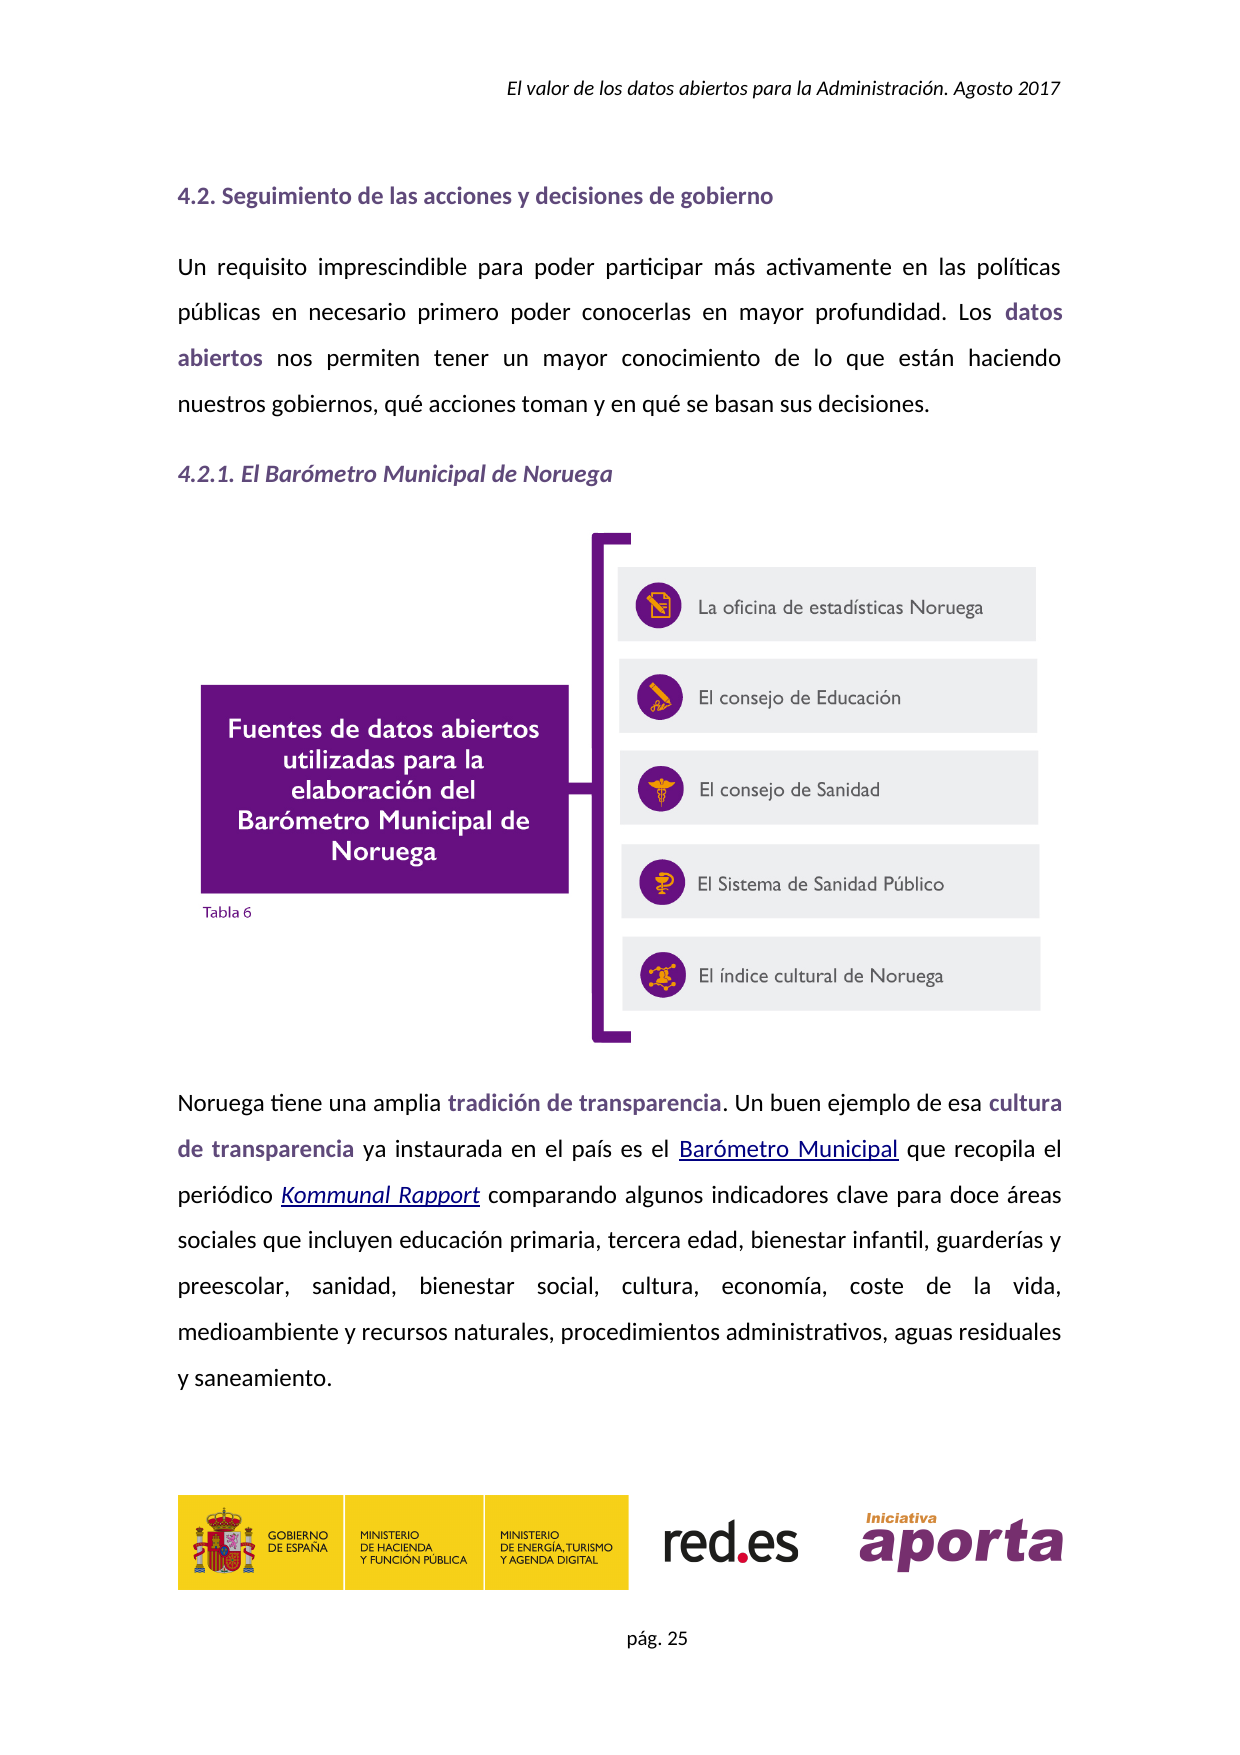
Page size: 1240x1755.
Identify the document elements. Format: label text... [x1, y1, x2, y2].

text Un requisito imprescindible para poder participar más activamente en las políticas públicas en necesario primero poder conocerlas en mayor profundidad. Los datos abiertos nos permiten tener un mayor conocimiento de lo que están haciendo nuestros gobiernos, qué acciones toman y en qué se basan sus decisiones. [177, 251, 1062, 418]
subtitle 4.2.1. El Barómetro Municipal de Noruega [177, 459, 1062, 489]
text Noruega tiene una amplia tradición de transparencia. Un buen ejemplo de esa cultura de transparencia ya instaurada en el país es el Barómetro Municipal que recopila el periódico Kommunal Rapport comparando algunos indicadores clave para doce áreas sociales que incluyen educación primaria, tercera edad, bienestar infantil, guarderías y preescolar, sanidad, bienestar social, cultura, economía, coste de la vida, medioambiente y recursos naturales, procedimientos administrativos, aguas residuales y saneamiento. [177, 1087, 1062, 1392]
subtitle 4.2. Seguimiento de las acciones y decisiones de gobierno [177, 180, 1062, 211]
